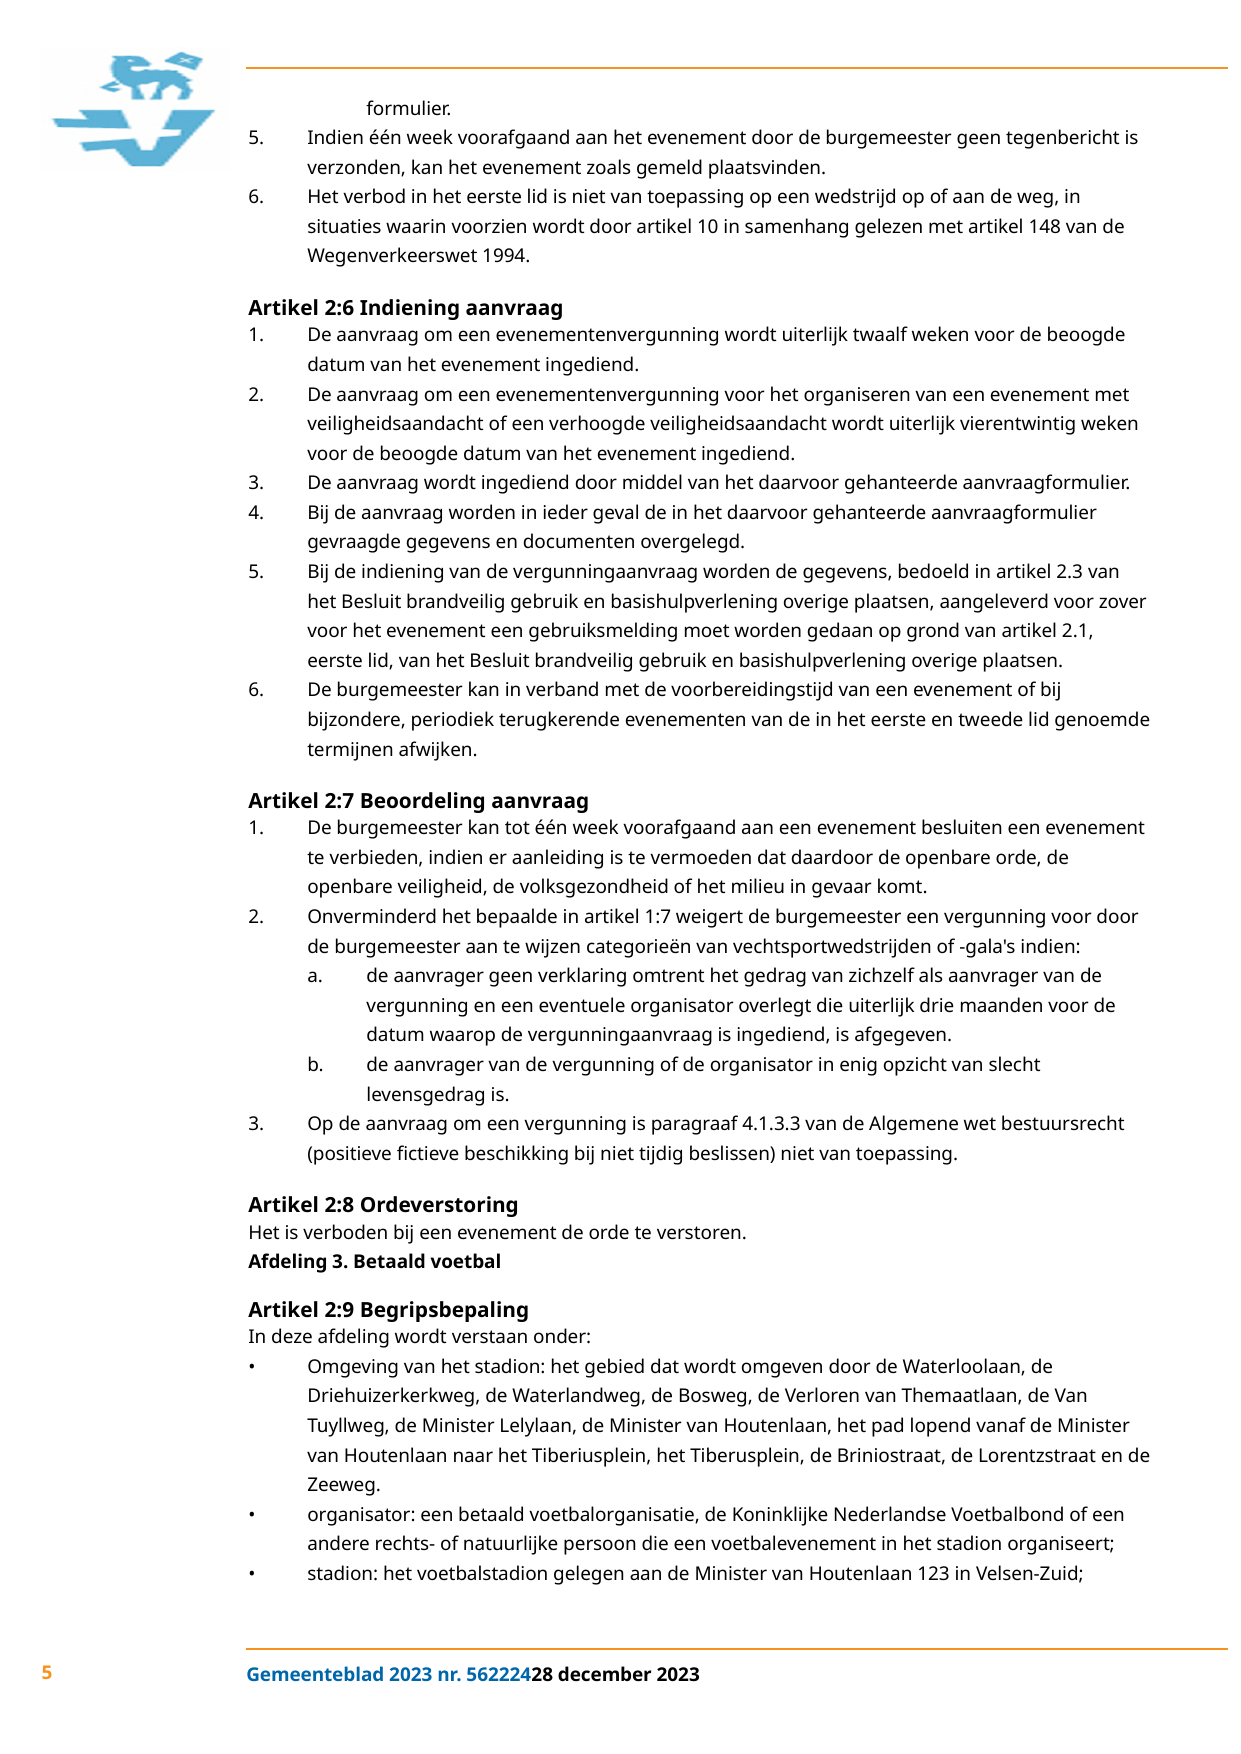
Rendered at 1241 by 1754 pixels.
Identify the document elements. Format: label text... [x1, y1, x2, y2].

list Indien één week voorafgaand aan het evenement door de burgemeester geen tegenbericht is verzonden, kan het evenement zoals gemeld plaatsvinden. [248, 124, 1152, 180]
list de aanvrager geen verklaring omtrent het gedrag van zichzelf als aanvrager van de vergunning en een eventuele organisator overlegt die uiterlijk drie maanden voor de datum waarop de vergunningaanvraag is ingediend, is afgegeven. [307, 962, 1152, 1047]
list stadion: het voetbalstadion gelegen aan de Minister van Houtenlaan 123 in Velsen-Zuid; [248, 1560, 1152, 1586]
text Het is verboden bij een evenement de orde te verstoren. [248, 1219, 1152, 1244]
list Bij de indiening van de vergunningaanvraag worden de gegevens, bedoeld in artikel 2.3 van het Besluit brandveilig gebruik en basishulpverlening overige plaatsen, aangeleverd voor zover voor het evenement een gebruiksmelding moet worden gedaan op grond van artikel 2.1, eerste lid, van het Besluit brandveilig gebruik en basishulpverlening overige plaatsen. [248, 558, 1152, 673]
list organisator: een betaald voetbalorganisatie, de Koninklijke Nederlandse Voetbalbond of een andere rechts- of natuurlijke persoon die een voetbalevenement in het stadion organiseert; [248, 1501, 1152, 1556]
text Artikel 2:8 Ordeverstoring [248, 1190, 1152, 1219]
text Artikel 2:6 Indiening aanvraag [248, 293, 1152, 322]
list Onverminderd het bepaalde in artikel 1:7 weigert de burgemeester een vergunning voor door de burgemeester aan te wijzen categorieën van vechtsportwedstrijden of -gala's indien: [248, 903, 1152, 959]
list De aanvraag om een evenementenvergunning wordt uiterlijk twaalf weken voor de beoogde datum van het evenement ingediend. [248, 322, 1152, 377]
list De burgemeester kan in verband met de voorbereidingstijd van een evenement of bij bijzondere, periodiek terugkerende evenementen van de in het eerste en tweede lid genoemde termijnen afwijken. [248, 677, 1152, 761]
list de aanvrager van de vergunning of de organisator in enig opzicht van slecht levensgedrag is. [307, 1051, 1152, 1107]
text In deze afdeling wordt verstaan onder: [248, 1323, 1152, 1349]
list Bij de aanvraag worden in ieder geval de in het daarvoor gehanteerde aanvraagformulier gevraagde gegevens en documenten overgelegd. [248, 499, 1152, 554]
list Het verbod in het eerste lid is niet van toepassing op een wedstrijd op of aan de weg, in situaties waarin voorzien wordt door artikel 10 in samenhang gelezen met artikel 148 van de Wegenverkeerswet 1994. [248, 183, 1152, 268]
list De aanvraag om een evenementenvergunning voor het organiseren van een evenement met veiligheidsaandacht of een verhoogde veiligheidsaandacht wordt uiterlijk vierentwintig weken voor de beoogde datum van het evenement ingediend. [248, 381, 1152, 466]
list De burgemeester kan tot één week voorafgaand aan een evenement besluiten een evenement te verbieden, indien er aanleiding is te vermoeden dat daardoor de openbare orde, de openbare veiligheid, de volksgezondheid of het milieu in gevaar komt. [248, 814, 1152, 899]
text Artikel 2:9 Begripsbepaling [248, 1295, 1152, 1323]
text Artikel 2:7 Beoordeling aanvraag [248, 786, 1152, 814]
list Op de aanvraag om een vergunning is paragraaf 4.1.3.3 van de Algemene wet bestuursrecht (positieve fictieve beschikking bij niet tijdig beslissen) niet van toepassing. [248, 1110, 1152, 1166]
text Afdeling 3. Betaald voetbal [248, 1248, 1152, 1274]
list formulier. [307, 95, 1152, 121]
list De aanvraag wordt ingediend door middel van het daarvoor gehanteerde aanvraagformulier. [248, 469, 1152, 495]
list Omgeving van het stadion: het gebied dat wordt omgeven door de Waterloolaan, de Driehuizerkerkweg, de Waterlandweg, de Bosweg, de Verloren van Themaatlaan, de Van Tuyllweg, de Minister Lelylaan, de Minister van Houtenlaan, het pad lopend vanaf de Minister van Houtenlaan naar het Tiberiusplein, het Tiberusplein, de Briniostraat, de Lorentzstraat en de Zeeweg. [248, 1353, 1152, 1497]
picture [41, 47, 231, 172]
